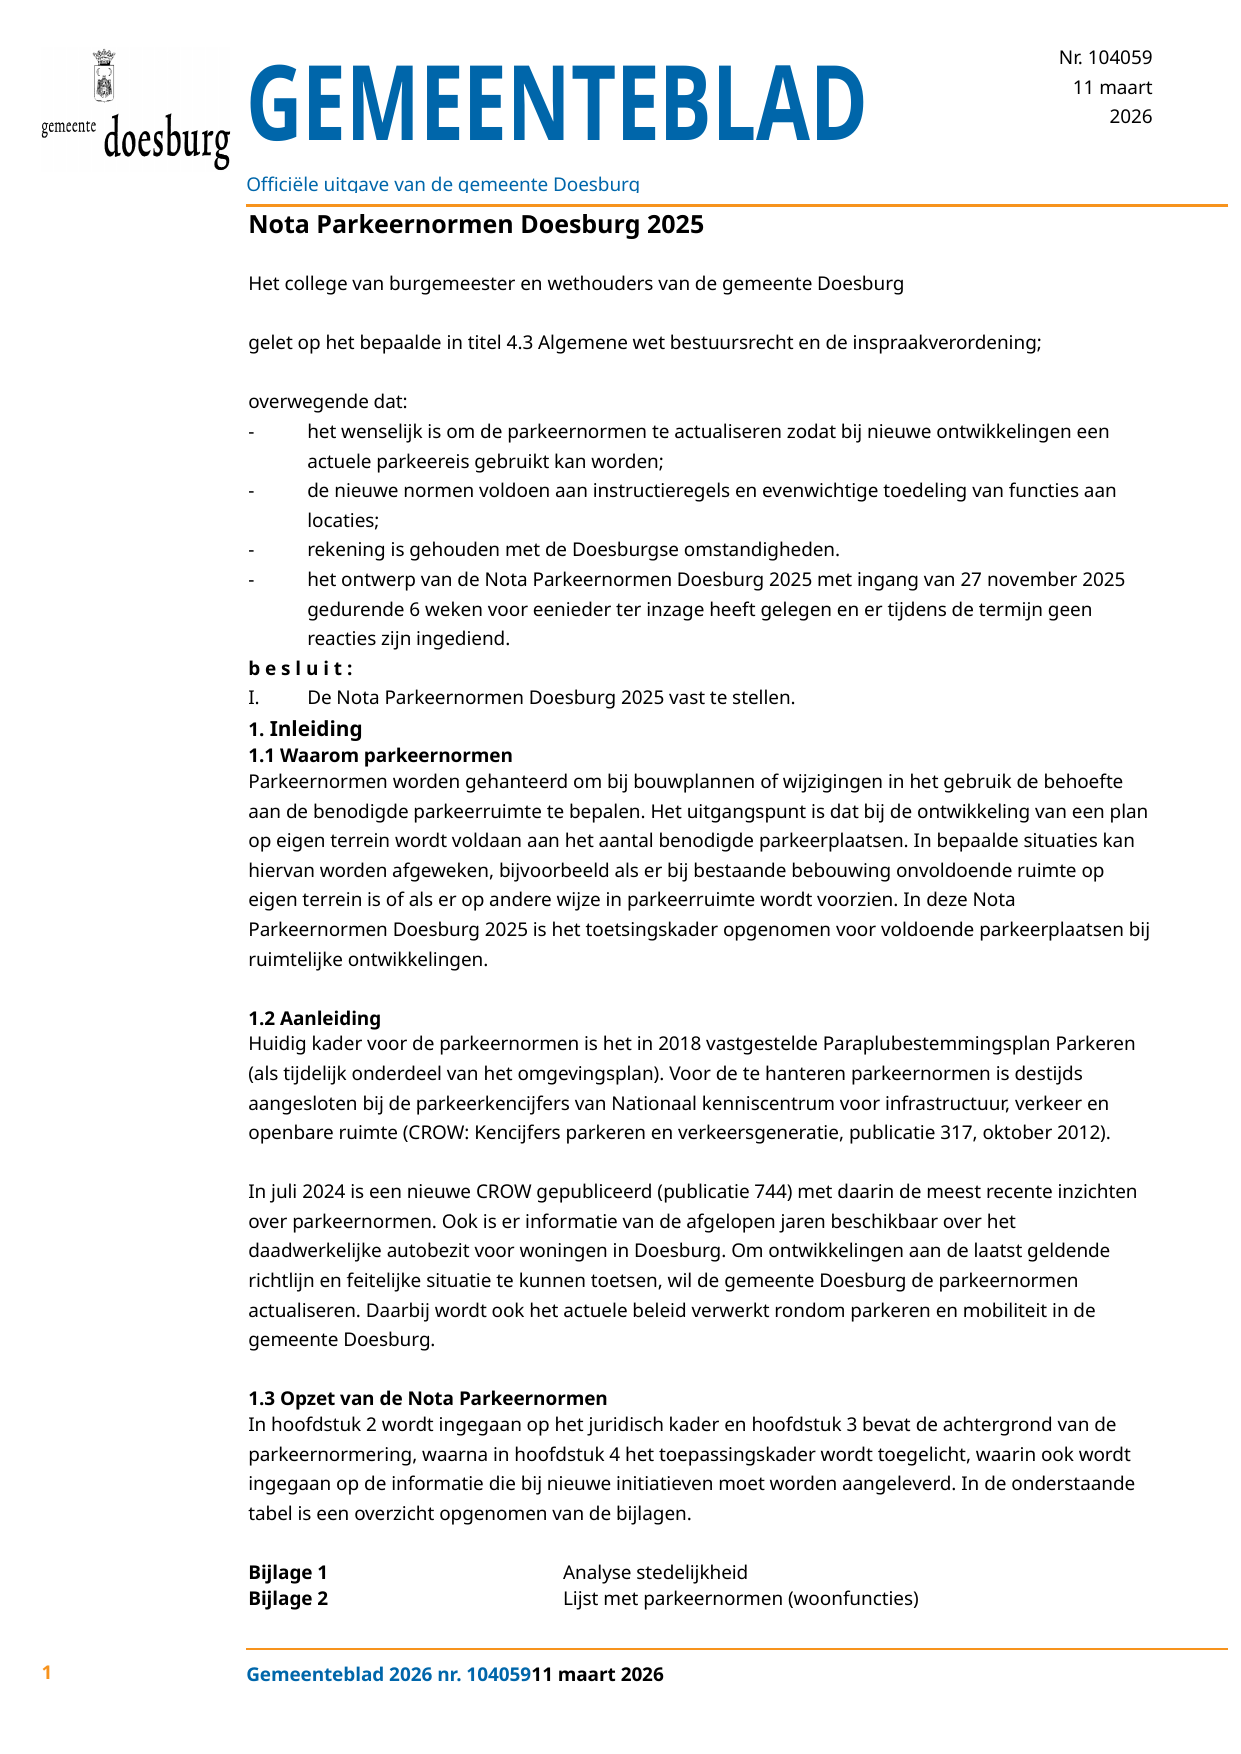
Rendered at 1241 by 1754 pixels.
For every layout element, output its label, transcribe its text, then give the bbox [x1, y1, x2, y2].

text b e s l u i t : [248, 655, 1152, 681]
text overwegende dat: [248, 389, 1152, 414]
table_header Analyse stedelijkheid [563, 1559, 1152, 1585]
text Parkeernormen worden gehanteerd om bij bouwplannen of wijzigingen in het gebruik de behoefte aan de benodigde parkeerruimte te bepalen. Het uitgangspunt is dat bij de ontwikkeling van een plan op eigen terrein wordt voldaan aan het aantal benodigde parkeerplaatsen. In bepaalde situaties kan hiervan worden afgeweken, bijvoorbeeld als er bij bestaande bebouwing onvoldoende ruimte op eigen terrein is of als er op andere wijze in parkeerruimte wordt voorzien. In deze Nota Parkeernormen Doesburg 2025 is het toetsingskader opgenomen voor voldoende parkeerplaatsen bij ruimtelijke ontwikkelingen. [248, 768, 1152, 971]
text In juli 2024 is een nieuwe CROW gepubliceerd (publicatie 744) met daarin de meest recente inzichten over parkeernormen. Ook is er informatie van de afgelopen jaren beschikbaar over het daadwerkelijke autobezit voor woningen in Doesburg. Om ontwikkelingen aan de laatst geldende richtlijn en feitelijke situatie te kunnen toetsen, wil de gemeente Doesburg de parkeernormen actualiseren. Daarbij wordt ook het actuele beleid verwerkt rondom parkeren en mobiliteit in de gemeente Doesburg. [248, 1178, 1152, 1352]
list het wenselijk is om de parkeernormen te actualiseren zodat bij nieuwe ontwikkelingen een actuele parkeereis gebruikt kan worden; [248, 418, 1152, 473]
list de nieuwe normen voldoen aan instructieregels en evenwichtige toedeling van functies aan locaties; [248, 477, 1152, 533]
picture [41, 47, 231, 172]
text gelet op het bepaalde in titel 4.3 Algemene wet bestuursrecht en de inspraakverordening; [248, 329, 1152, 355]
table_cell Lijst met parkeernormen (woonfuncties) [563, 1585, 1152, 1611]
list rekening is gehouden met de Doesburgse omstandigheden. [248, 537, 1152, 562]
text Huidig kader voor de parkeernormen is het in 2018 vastgestelde Paraplubestemmingsplan Parkeren (als tijdelijk onderdeel van het omgevingsplan). Voor de te hanteren parkeernormen is destijds aangesloten bij de parkeerkencijfers van Nationaal kenniscentrum voor infrastructuur, verkeer en openbare ruimte (CROW: Kencijfers parkeren en verkeersgeneratie, publicatie 317, oktober 2012). [248, 1031, 1152, 1145]
text 1.1 Waarom parkeernormen [248, 742, 1152, 768]
text In hoofdstuk 2 wordt ingegaan op het juridisch kader en hoofdstuk 3 bevat de achtergrond van de parkeernormering, waarna in hoofdstuk 4 het toepassingskader wordt toegelicht, waarin ook wordt ingegaan op de informatie die bij nieuwe initiatieven moet worden aangeleverd. In de onderstaande tabel is een overzicht opgenomen van de bijlagen. [248, 1411, 1152, 1526]
text 1.3 Opzet van de Nota Parkeernormen [248, 1386, 1152, 1411]
table_cell Bijlage 2 [248, 1585, 563, 1611]
text 1.2 Aanleiding [248, 1005, 1152, 1031]
list het ontwerp van de Nota Parkeernormen Doesburg 2025 met ingang van 27 november 2025 gedurende 6 weken voor eenieder ter inzage heeft gelegen en er tijdens de termijn geen reacties zijn ingediend. [248, 566, 1152, 651]
list De Nota Parkeernormen Doesburg 2025 vast te stellen. [248, 684, 1152, 710]
text Het college van burgemeester en wethouders van de gemeente Doesburg [248, 270, 1152, 296]
text Nota Parkeernormen Doesburg 2025 [248, 207, 1152, 241]
text 1. Inleiding [248, 714, 1152, 742]
table_header Bijlage 1 [248, 1559, 563, 1585]
